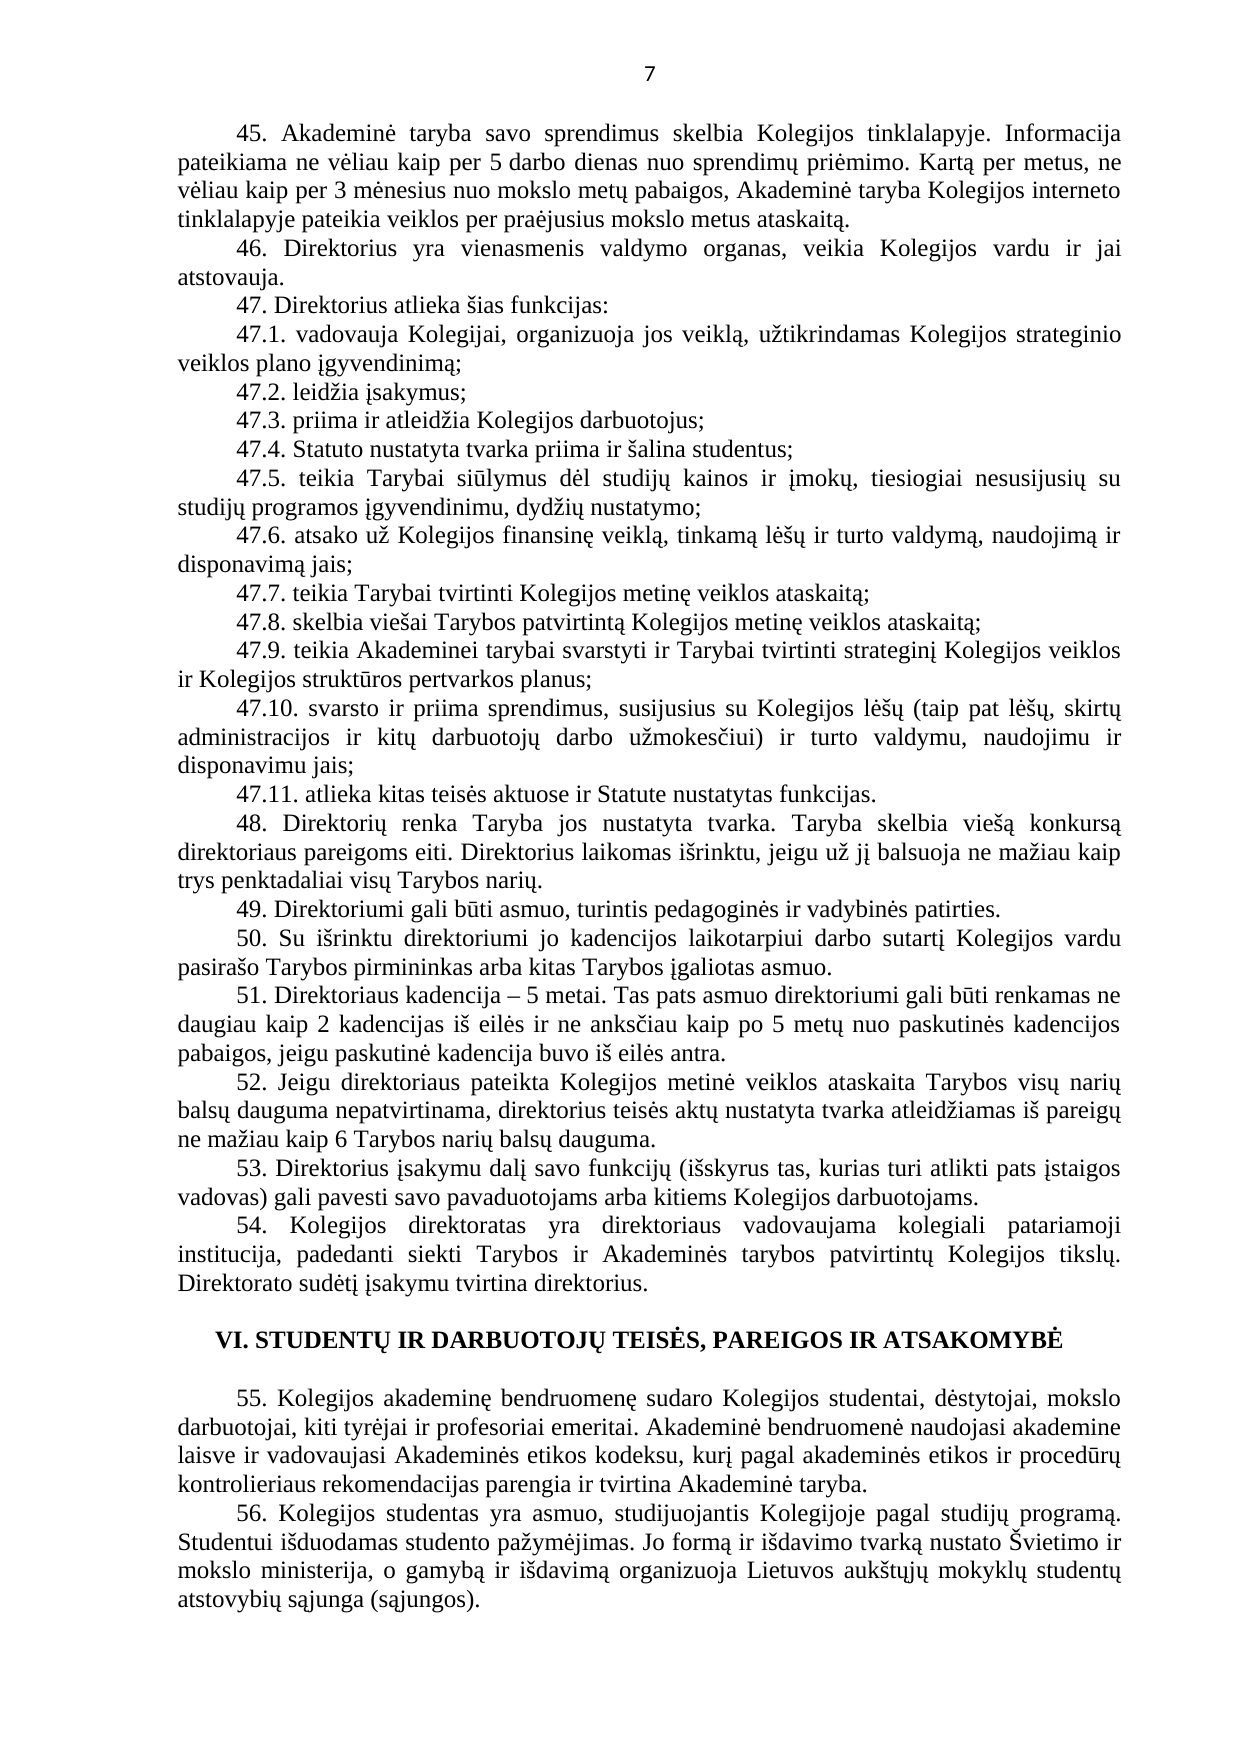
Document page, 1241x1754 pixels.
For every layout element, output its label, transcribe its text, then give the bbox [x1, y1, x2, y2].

text 53. Direktorius įsakymu dalį savo funkcijų (išskyrus tas, kurias turi atlikti pats įstaigos vadovas) gali pavesti savo pavaduotojams arba kitiems Kolegijos darbuotojams. [177, 1153, 1122, 1211]
text VI. STUDENTŲ IR DARBUOTOJŲ TEISĖS, PAREIGOS IR ATSAKOMYBĖ [215, 1326, 1122, 1354]
text 47.9. teikia Akademinei tarybai svarstyti ir Tarybai tvirtinti strateginį Kolegijos veiklos ir Kolegijos struktūros pertvarkos planus; [177, 636, 1122, 693]
text 47.6. atsako už Kolegijos finansinę veiklą, tinkamą lėšų ir turto valdymą, naudojimą ir disponavimą jais; [177, 521, 1122, 578]
text 47.2. leidžia įsakymus; [177, 377, 1122, 406]
text 47.5. teikia Tarybai siūlymus dėl studijų kainos ir įmokų, tiesiogiai nesusijusių su studijų programos įgyvendinimu, dydžių nustatymo; [177, 463, 1122, 521]
text 47.3. priima ir atleidžia Kolegijos darbuotojus; [177, 406, 1122, 434]
text 49. Direktoriumi gali būti asmuo, turintis pedagoginės ir vadybinės patirties. [177, 894, 1122, 923]
text 48. Direktorių renka Taryba jos nustatyta tvarka. Taryba skelbia viešą konkursą direktoriaus pareigoms eiti. Direktorius laikomas išrinktu, jeigu už jį balsuoja ne mažiau kaip trys penktadaliai visų Tarybos narių. [177, 808, 1122, 894]
text 54. Kolegijos direktoratas yra direktoriaus vadovaujama kolegiali patariamoji institucija, padedanti siekti Tarybos ir Akademinės tarybos patvirtintų Kolegijos tikslų. Direktorato sudėtį įsakymu tvirtina direktorius. [177, 1211, 1122, 1297]
text 47. Direktorius atlieka šias funkcijas: [177, 291, 1122, 319]
text 55. Kolegijos akademinę bendruomenę sudaro Kolegijos studentai, dėstytojai, mokslo darbuotojai, kiti tyrėjai ir profesoriai emeritai. Akademinė bendruomenė naudojasi akademine laisve ir vadovaujasi Akademinės etikos kodeksu, kurį pagal akademinės etikos ir procedūrų kontrolieriaus rekomendacijas parengia ir tvirtina Akademinė taryba. [177, 1383, 1122, 1498]
text 47.7. teikia Tarybai tvirtinti Kolegijos metinę veiklos ataskaitą; [177, 578, 1122, 607]
text 47.10. svarsto ir priima sprendimus, susijusius su Kolegijos lėšų (taip pat lėšų, skirtų administracijos ir kitų darbuotojų darbo užmokesčiui) ir turto valdymu, naudojimu ir disponavimu jais; [177, 693, 1122, 779]
text 56. Kolegijos studentas yra asmuo, studijuojantis Kolegijoje pagal studijų programą. Studentui išduodamas studento pažymėjimas. Jo formą ir išdavimo tvarką nustato Švietimo ir mokslo ministerija, o gamybą ir išdavimą organizuoja Lietuvos aukštųjų mokyklų studentų atstovybių sąjunga (sąjungos). [177, 1498, 1122, 1613]
text 47.4. Statuto nustatyta tvarka priima ir šalina studentus; [177, 434, 1122, 463]
text 47.11. atlieka kitas teisės aktuose ir Statute nustatytas funkcijas. [177, 779, 1122, 808]
text 47.1. vadovauja Kolegijai, organizuoja jos veiklą, užtikrindamas Kolegijos strateginio veiklos plano įgyvendinimą; [177, 319, 1122, 377]
text 47.8. skelbia viešai Tarybos patvirtintą Kolegijos metinę veiklos ataskaitą; [177, 607, 1122, 636]
text 50. Su išrinktu direktoriumi jo kadencijos laikotarpiui darbo sutartį Kolegijos vardu pasirašo Tarybos pirmininkas arba kitas Tarybos įgaliotas asmuo. [177, 923, 1122, 981]
text 51. Direktoriaus kadencija – 5 metai. Tas pats asmuo direktoriumi gali būti renkamas ne daugiau kaip 2 kadencijas iš eilės ir ne anksčiau kaip po 5 metų nuo paskutinės kadencijos pabaigos, jeigu paskutinė kadencija buvo iš eilės antra. [177, 981, 1122, 1067]
text 52. Jeigu direktoriaus pateikta Kolegijos metinė veiklos ataskaita Tarybos visų narių balsų dauguma nepatvirtinama, direktorius teisės aktų nustatyta tvarka atleidžiamas iš pareigų ne mažiau kaip 6 Tarybos narių balsų dauguma. [177, 1067, 1122, 1153]
text 45. Akademinė taryba savo sprendimus skelbia Kolegijos tinklalapyje. Informacija pateikiama ne vėliau kaip per 5 darbo dienas nuo sprendimų priėmimo. Kartą per metus, ne vėliau kaip per 3 mėnesius nuo mokslo metų pabaigos, Akademinė taryba Kolegijos interneto tinklalapyje pateikia veiklos per praėjusius mokslo metus ataskaitą. [177, 118, 1122, 233]
text 46. Direktorius yra vienasmenis valdymo organas, veikia Kolegijos vardu ir jai atstovauja. [177, 233, 1122, 291]
